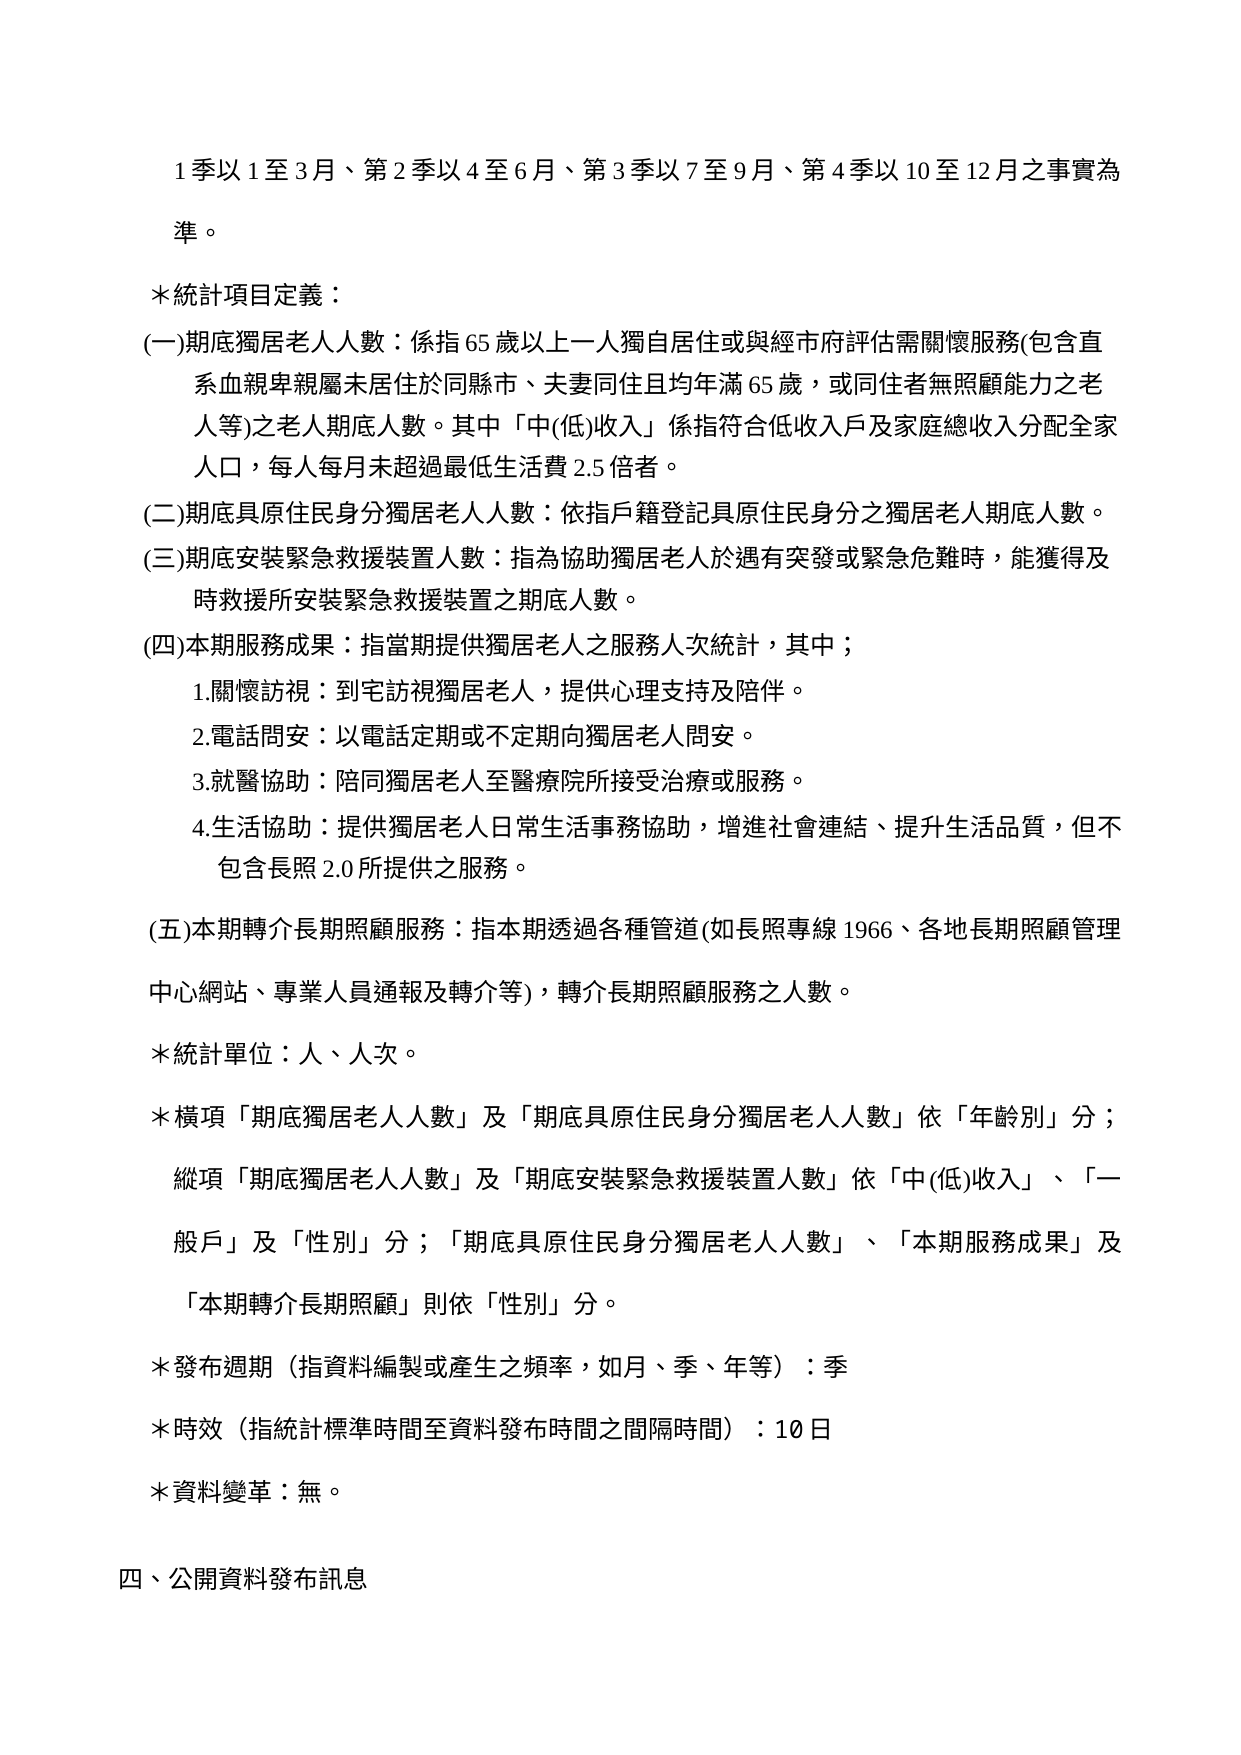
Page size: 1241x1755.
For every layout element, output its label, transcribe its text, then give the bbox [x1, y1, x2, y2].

text 3.就醫協助：陪同獨居老人至醫療院所接受治療或服務。 [192, 757, 1122, 799]
text (二)期底具原住民身分獨居老人人數：依指戶籍登記具原住民身分之獨居老人期底人數。 [143, 489, 1122, 530]
text ＊橫項「期底獨居老人人數」及「期底具原住民身分獨居老人人數」依「年齡別」分；縱項「期底獨居老人人數」及「期底安裝緊急救援裝置人數」依「中(低)收入」、「一般戶」及「性別」分；「期底具原住民身分獨居老人人數」、「本期服務成果」及「本期轉介長期照顧」則依「性別」分。 [149, 1074, 1122, 1324]
text 2.電話問安：以電話定期或不定期向獨居老人問安。 [192, 712, 1122, 754]
text ＊發布週期（指資料編製或產生之頻率，如月、季、年等）：季 [149, 1324, 1122, 1386]
text 1.關懷訪視：到宅訪視獨居老人，提供心理支持及陪伴。 [192, 667, 1122, 708]
text 四、公開資料發布訊息 [118, 1536, 1122, 1599]
text (五)本期轉介長期照顧服務：指本期透過各種管道(如長照專線1966、各地長期照顧管理中心網站、專業人員通報及轉介等)，轉介長期照顧服務之人數。 [149, 886, 1122, 1011]
text 4.生活協助：提供獨居老人日常生活事務協助，增進社會連結、提升生活品質，但不包含長照2.0所提供之服務。 [192, 803, 1122, 886]
text (三)期底安裝緊急救援裝置人數：指為協助獨居老人於遇有突發或緊急危難時，能獲得及時救援所安裝緊急救援裝置之期底人數。 [143, 534, 1122, 617]
text 1季以1至3月、第2季以4至6月、第3季以7至9月、第4季以10至12月之事實為準。 [149, 127, 1122, 252]
text ＊資料變革：無。 [118, 1449, 1122, 1511]
text ＊統計單位：人、人次。 [149, 1011, 1122, 1074]
text (一)期底獨居老人人數：係指65歲以上一人獨自居住或與經市府評估需關懷服務(包含直系血親卑親屬未居住於同縣市、夫妻同住且均年滿65歲，或同住者無照顧能力之老人等)之老人期底人數。其中「中(低)收入」係指符合低收入戶及家庭總收入分配全家人口，每人每月未超過最低生活費2.5倍者。 [143, 318, 1122, 485]
text ＊時效（指統計標準時間至資料發布時間之間隔時間）：10日 [149, 1386, 1122, 1449]
text ＊統計項目定義： [149, 252, 1122, 314]
text (四)本期服務成果：指當期提供獨居老人之服務人次統計，其中； [143, 621, 1122, 663]
